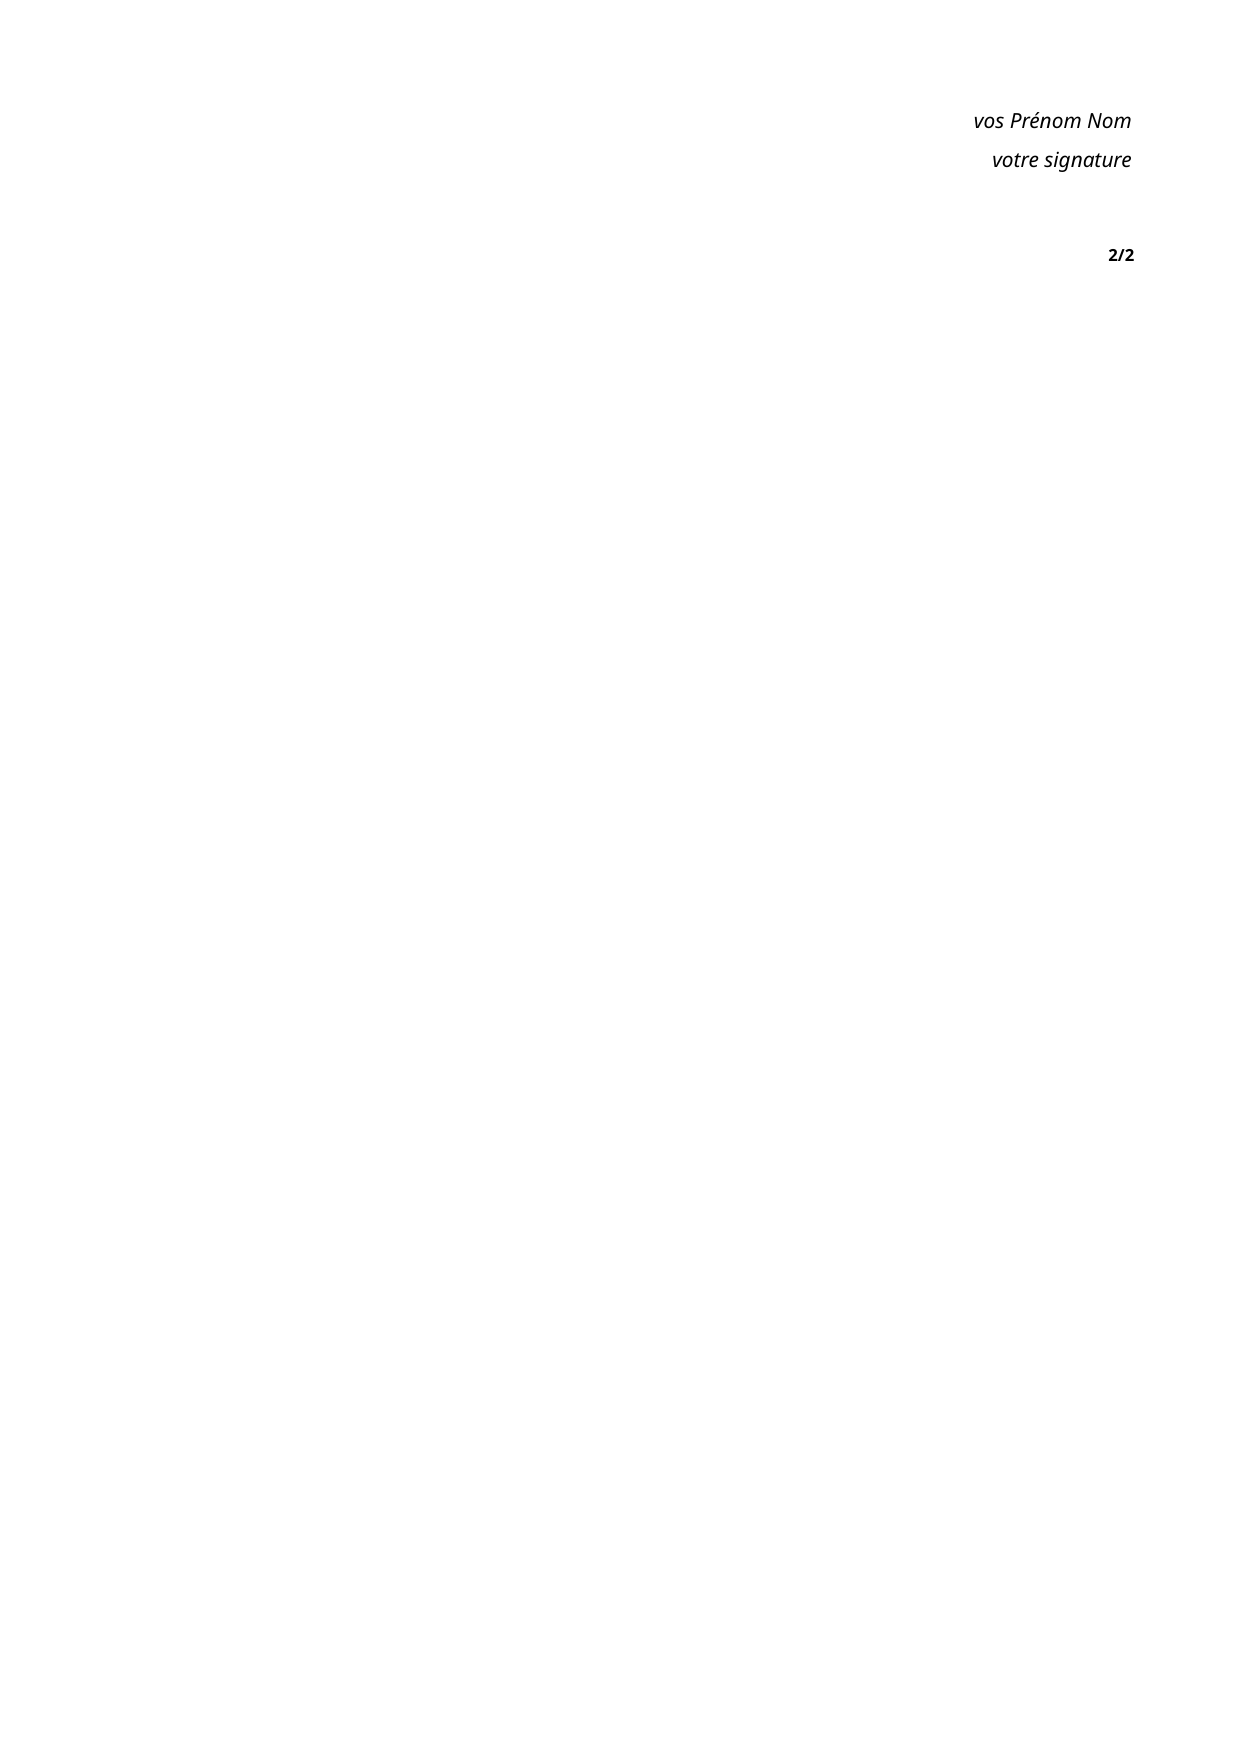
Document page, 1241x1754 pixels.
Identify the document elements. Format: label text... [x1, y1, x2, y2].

text vos Prénom Nom [106, 106, 1134, 135]
text votre signature [106, 145, 1134, 174]
text 2/2 [106, 244, 1134, 266]
